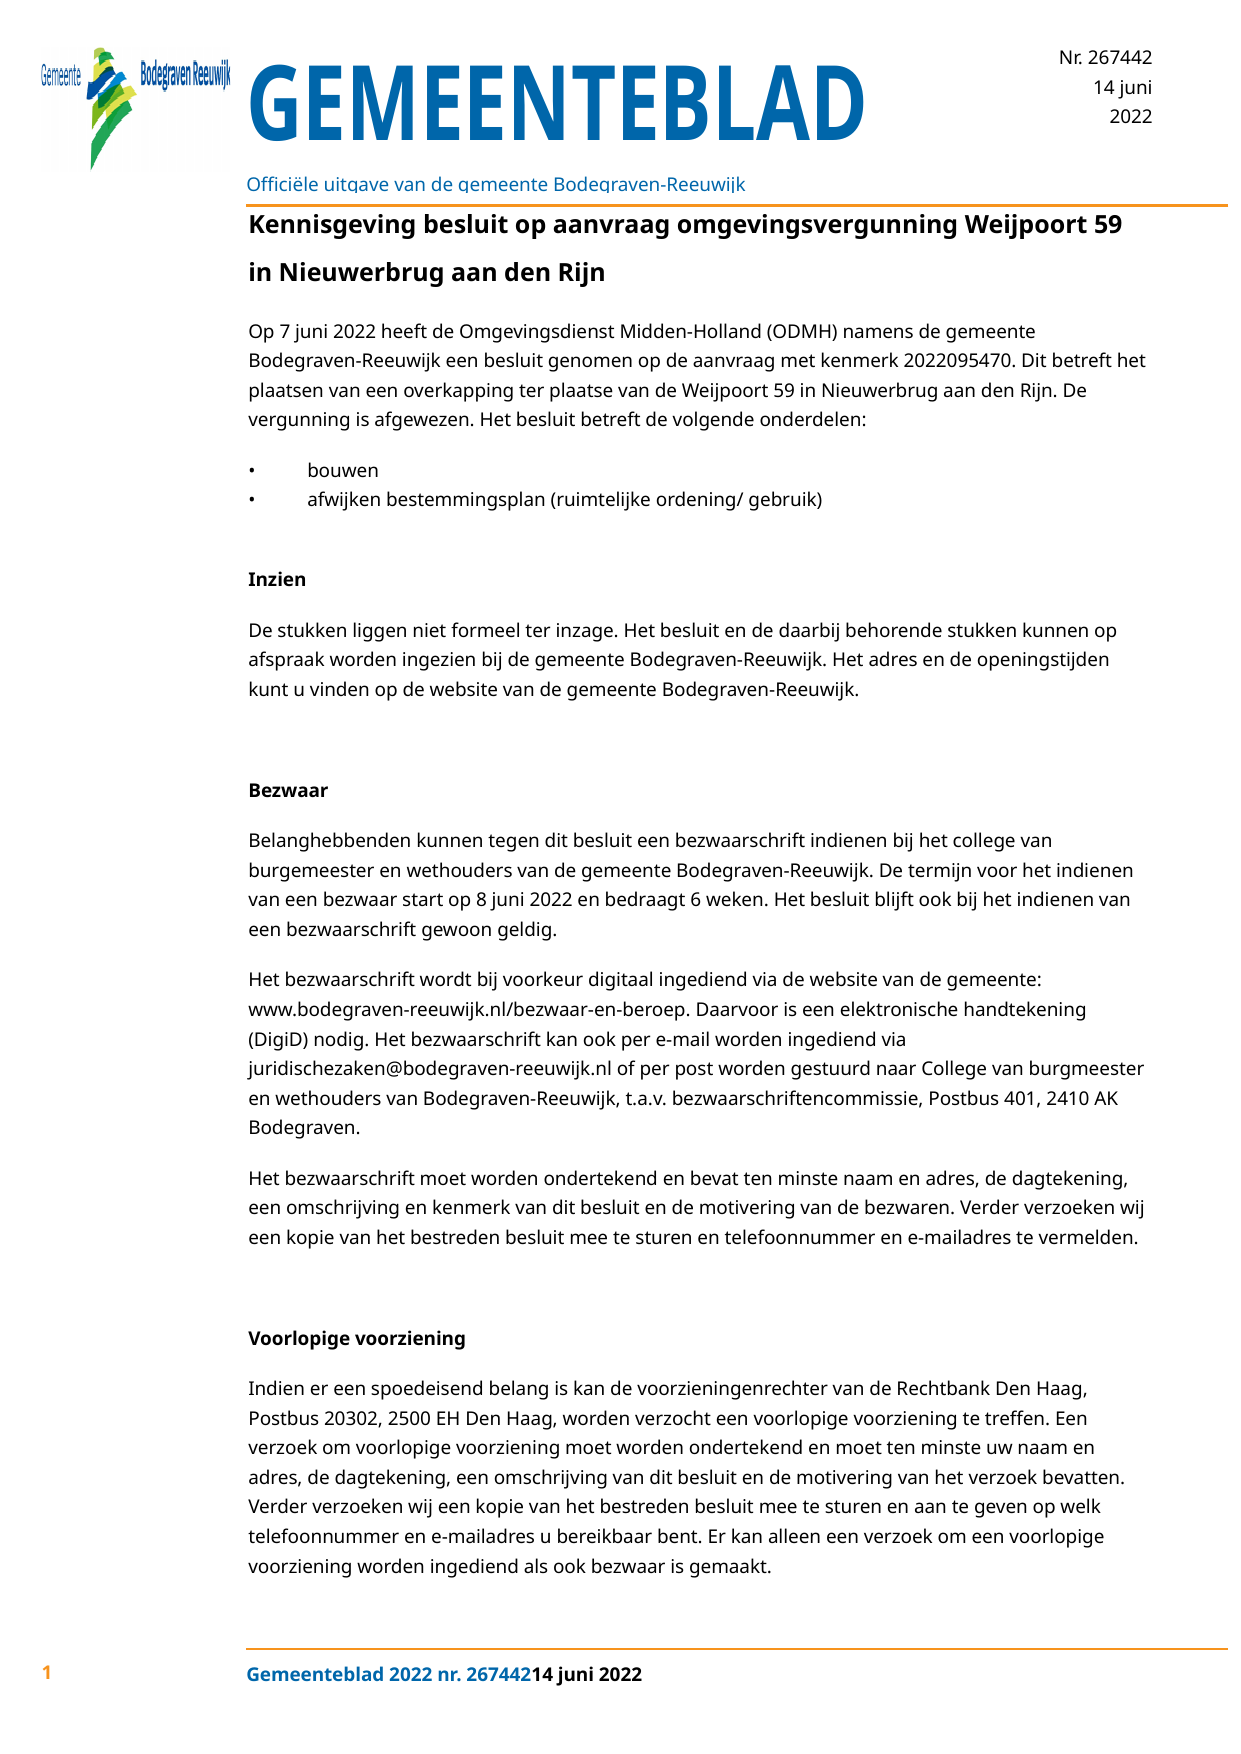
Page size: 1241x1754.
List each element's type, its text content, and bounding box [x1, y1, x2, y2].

text Belanghebbenden kunnen tegen dit besluit een bezwaarschrift indienen bij het college van burgemeester en wethouders van de gemeente Bodegraven-Reeuwijk. De termijn voor het indienen van een bezwaar start op 8 juni 2022 en bedraagt 6 weken. Het besluit blijft ook bij het indienen van een bezwaarschrift gewoon geldig. [248, 827, 1152, 942]
text Bezwaar [248, 777, 1152, 803]
text Het bezwaarschrift wordt bij voorkeur digitaal ingediend via de website van de gemeente: www.bodegraven-reeuwijk.nl/bezwaar-en-beroep. Daarvoor is een elektronische handtekening (DigiD) nodig. Het bezwaarschrift kan ook per e-mail worden ingediend via juridischezaken@bodegraven-reeuwijk.nl of per post worden gestuurd naar College van burgmeester en wethouders van Bodegraven-Reeuwijk, t.a.v. bezwaarschriftencommissie, Postbus 401, 2410 AK Bodegraven. [248, 967, 1152, 1140]
text Voorlopige voorziening [248, 1325, 1152, 1351]
text De stukken liggen niet formeel ter inzage. Het besluit en de daarbij behorende stukken kunnen op afspraak worden ingezien bij de gemeente Bodegraven-Reeuwijk. Het adres en de openingstijden kunt u vinden op de website van de gemeente Bodegraven-Reeuwijk. [248, 617, 1152, 702]
text Kennisgeving besluit op aanvraag omgevingsvergunning Weijpoort 59 in Nieuwerbrug aan den Rijn [248, 207, 1152, 288]
text Indien er een spoedeisend belang is kan de voorzieningenrechter van de Rechtbank Den Haag, Postbus 20302, 2500 EH Den Haag, worden verzocht een voorlopige voorziening te treffen. Een verzoek om voorlopige voorziening moet worden ondertekend en moet ten minste uw naam en adres, de dagtekening, een omschrijving van dit besluit en de motivering van het verzoek bevatten. Verder verzoeken wij een kopie van het bestreden besluit mee te sturen en aan te geven op welk telefoonnummer en e-mailadres u bereikbaar bent. Er kan alleen een verzoek om een voorlopige voorziening worden ingediend als ook bezwaar is gemaakt. [248, 1375, 1152, 1579]
text Inzien [248, 567, 1152, 592]
text Het bezwaarschrift moet worden ondertekend en bevat ten minste naam en adres, de dagtekening, een omschrijving en kenmerk van dit besluit en de motivering van de bezwaren. Verder verzoeken wij een kopie van het bestreden besluit mee te sturen en telefoonnummer en e-mailadres te vermelden. [248, 1165, 1152, 1250]
list afwijken bestemmingsplan (ruimtelijke ordening/ gebruik) [248, 487, 1152, 512]
text Op 7 juni 2022 heeft de Omgevingsdienst Midden-Holland (ODMH) namens de gemeente Bodegraven-Reeuwijk een besluit genomen op de aanvraag met kenmerk 2022095470. Dit betreft het plaatsen van een overkapping ter plaatse van de Weijpoort 59 in Nieuwerbrug aan den Rijn. De vergunning is afgewezen. Het besluit betreft de volgende onderdelen: [248, 318, 1152, 432]
picture [41, 47, 231, 172]
list bouwen [248, 457, 1152, 483]
